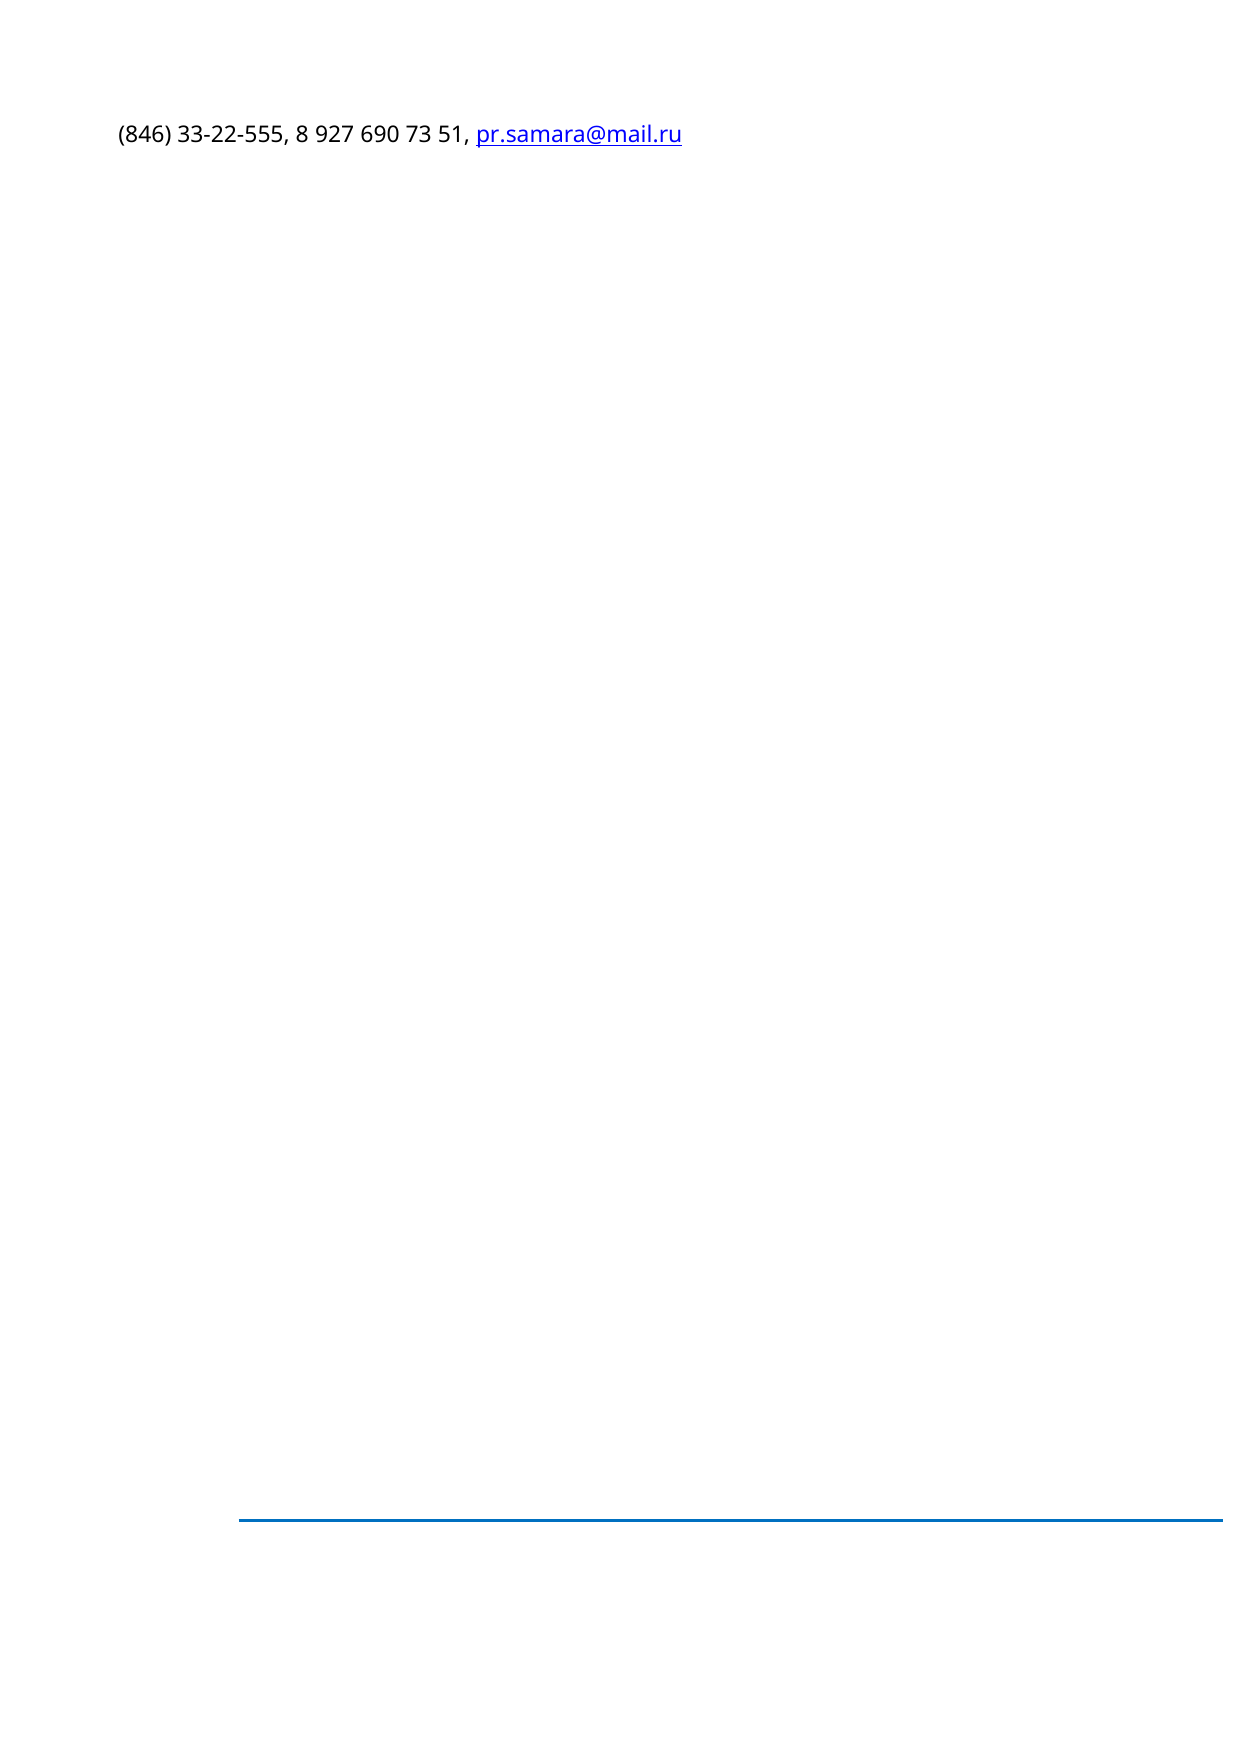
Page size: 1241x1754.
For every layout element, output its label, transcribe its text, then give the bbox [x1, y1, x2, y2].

text (846) 33-22-555, 8 927 690 73 51, pr.samara@mail.ru [118, 118, 1181, 149]
